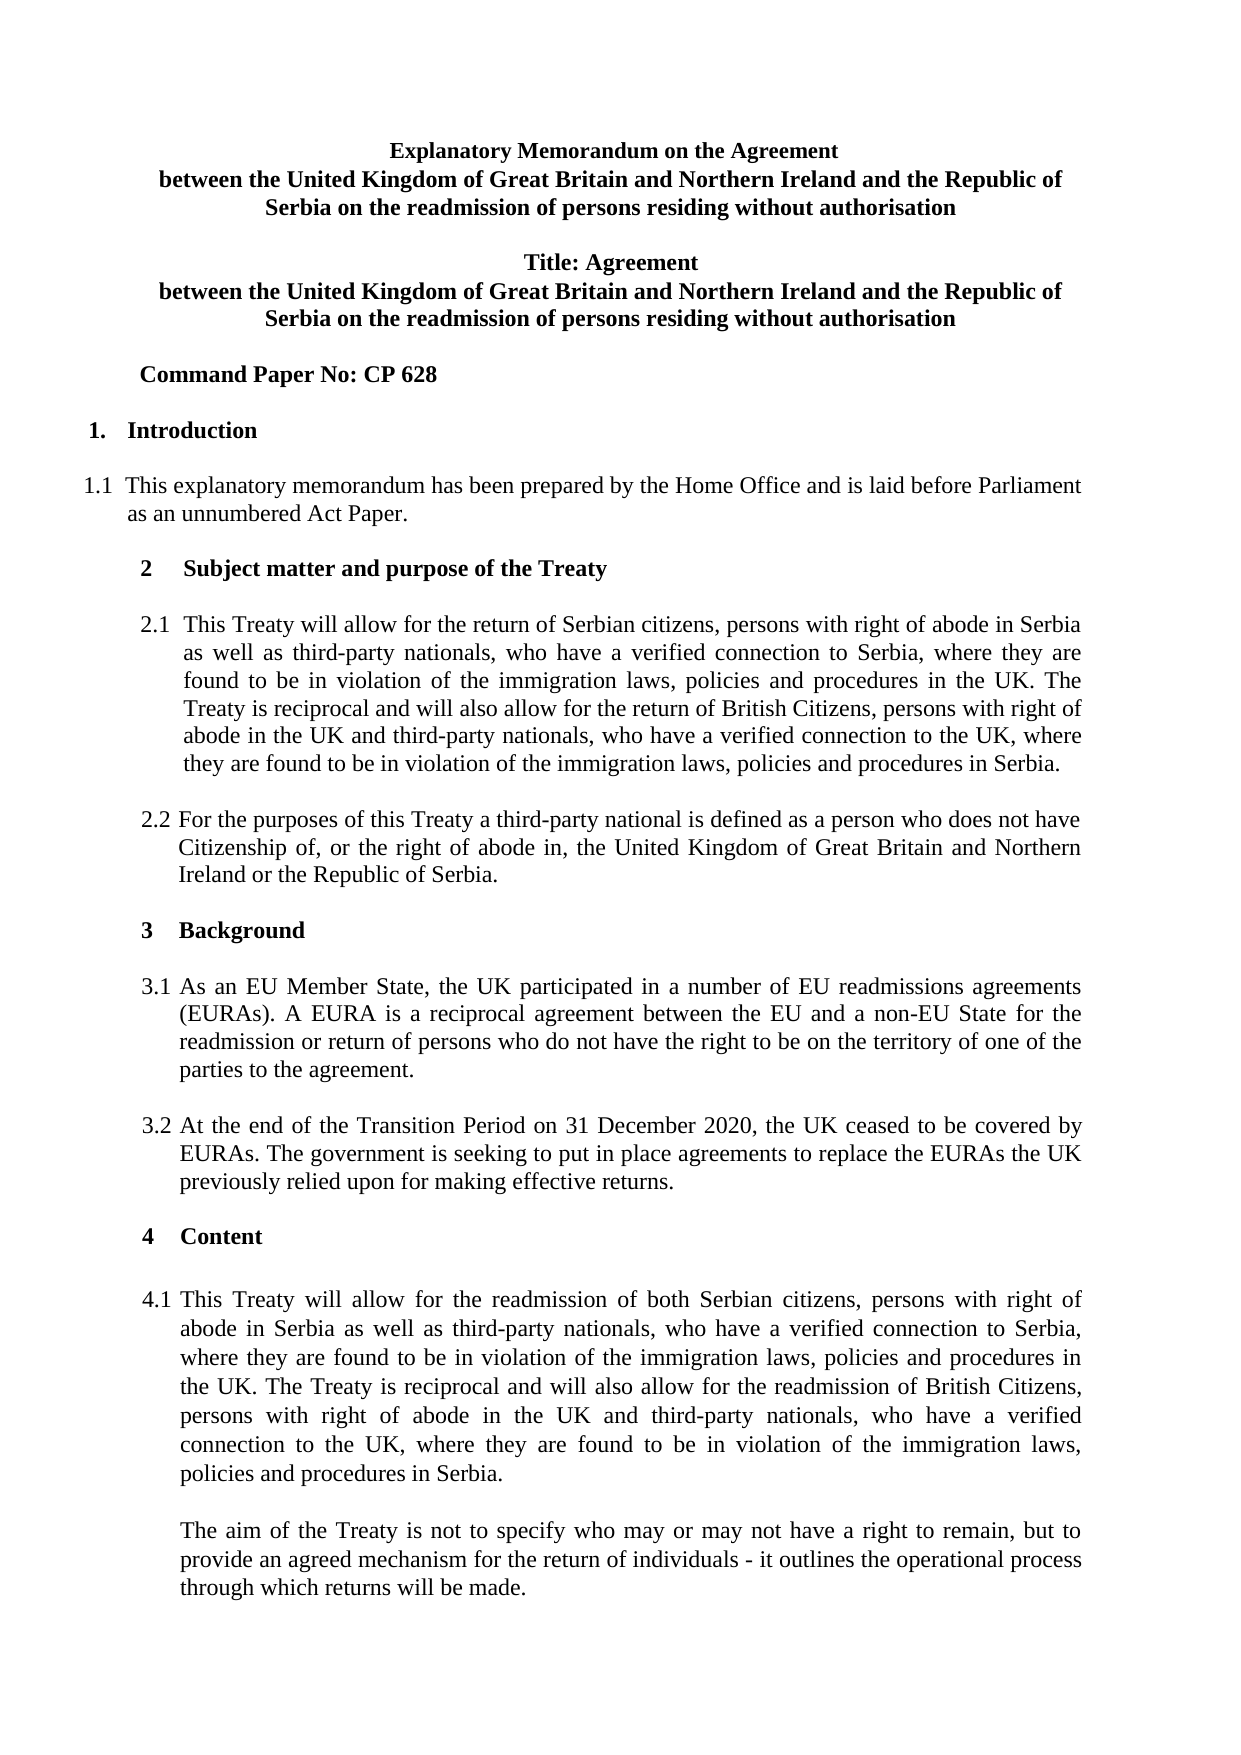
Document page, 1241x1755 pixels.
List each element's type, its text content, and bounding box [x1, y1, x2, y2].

subtitle Introduction [88, 416, 1101, 443]
text 2.2 For the purposes of this Treaty a third-party national is defined as a person who does not have Citizenship of, or the right of abode in, the United Kingdom of Great Britain and Northern Ireland or the Republic of Serbia. [141, 805, 1083, 888]
subtitle Subject matter and purpose of the Treaty [140, 554, 1101, 582]
list At the end of the Transition Period on 31 December 2020, the UK ceased to be covered by EURAs. The government is seeking to put in place agreements to replace the EURAs the UK previously relied upon for making effective returns. [142, 1111, 1084, 1194]
text between the United Kingdom of Great Britain and Northern Ireland and the Republic of Serbia on the readmission of persons residing without authorisation [151, 165, 1071, 220]
subtitle Title: Agreement [494, 248, 728, 276]
text between the United Kingdom of Great Britain and Northern Ireland and the Republic of Serbia on the readmission of persons residing without authorisation [151, 277, 1071, 332]
list This explanatory memorandum has been prepared by the Home Office and is laid before Parliament as an unnumbered Act Paper. [83, 472, 1083, 527]
list This Treaty will allow for the return of Serbian citizens, persons with right of abode in Serbia as well as third-party nationals, who have a verified connection to Serbia, where they are found to be in violation of the immigration laws, policies and procedures in the UK. The Treaty is reciprocal and will also allow for the return of British Citizens, persons with right of abode in the UK and third-party nationals, who have a verified connection to the UK, where they are found to be in violation of the immigration laws, policies and procedures in Serbia. [140, 610, 1084, 777]
text Explanatory Memorandum on the Agreement [127, 137, 1101, 164]
text Command Paper No: CP 628 [139, 361, 1101, 388]
list This Treaty will allow for the readmission of both Serbian citizens, persons with right of abode in Serbia as well as third-party nationals, who have a verified connection to Serbia, where they are found to be in violation of the immigration laws, policies and procedures in the UK. The Treaty is reciprocal and will also allow for the readmission of British Citizens, persons with right of abode in the UK and third-party nationals, who have a verified connection to the UK, where they are found to be in violation of the immigration laws, policies and procedures in Serbia. [142, 1285, 1084, 1487]
text The aim of the Treaty is not to specify who may or may not have a right to remain, but to provide an agreed mechanism for the return of individuals - it outlines the operational process through which returns will be made. [142, 1517, 1084, 1601]
list As an EU Member State, the UK participated in a number of EU readmissions agreements (EURAs). A EURA is a reciprocal agreement between the EU and a non-EU State for the readmission or return of persons who do not have the right to be on the territory of one of the parties to the agreement. [141, 972, 1084, 1083]
subtitle Content [142, 1222, 1101, 1250]
subtitle Background [141, 916, 1101, 943]
